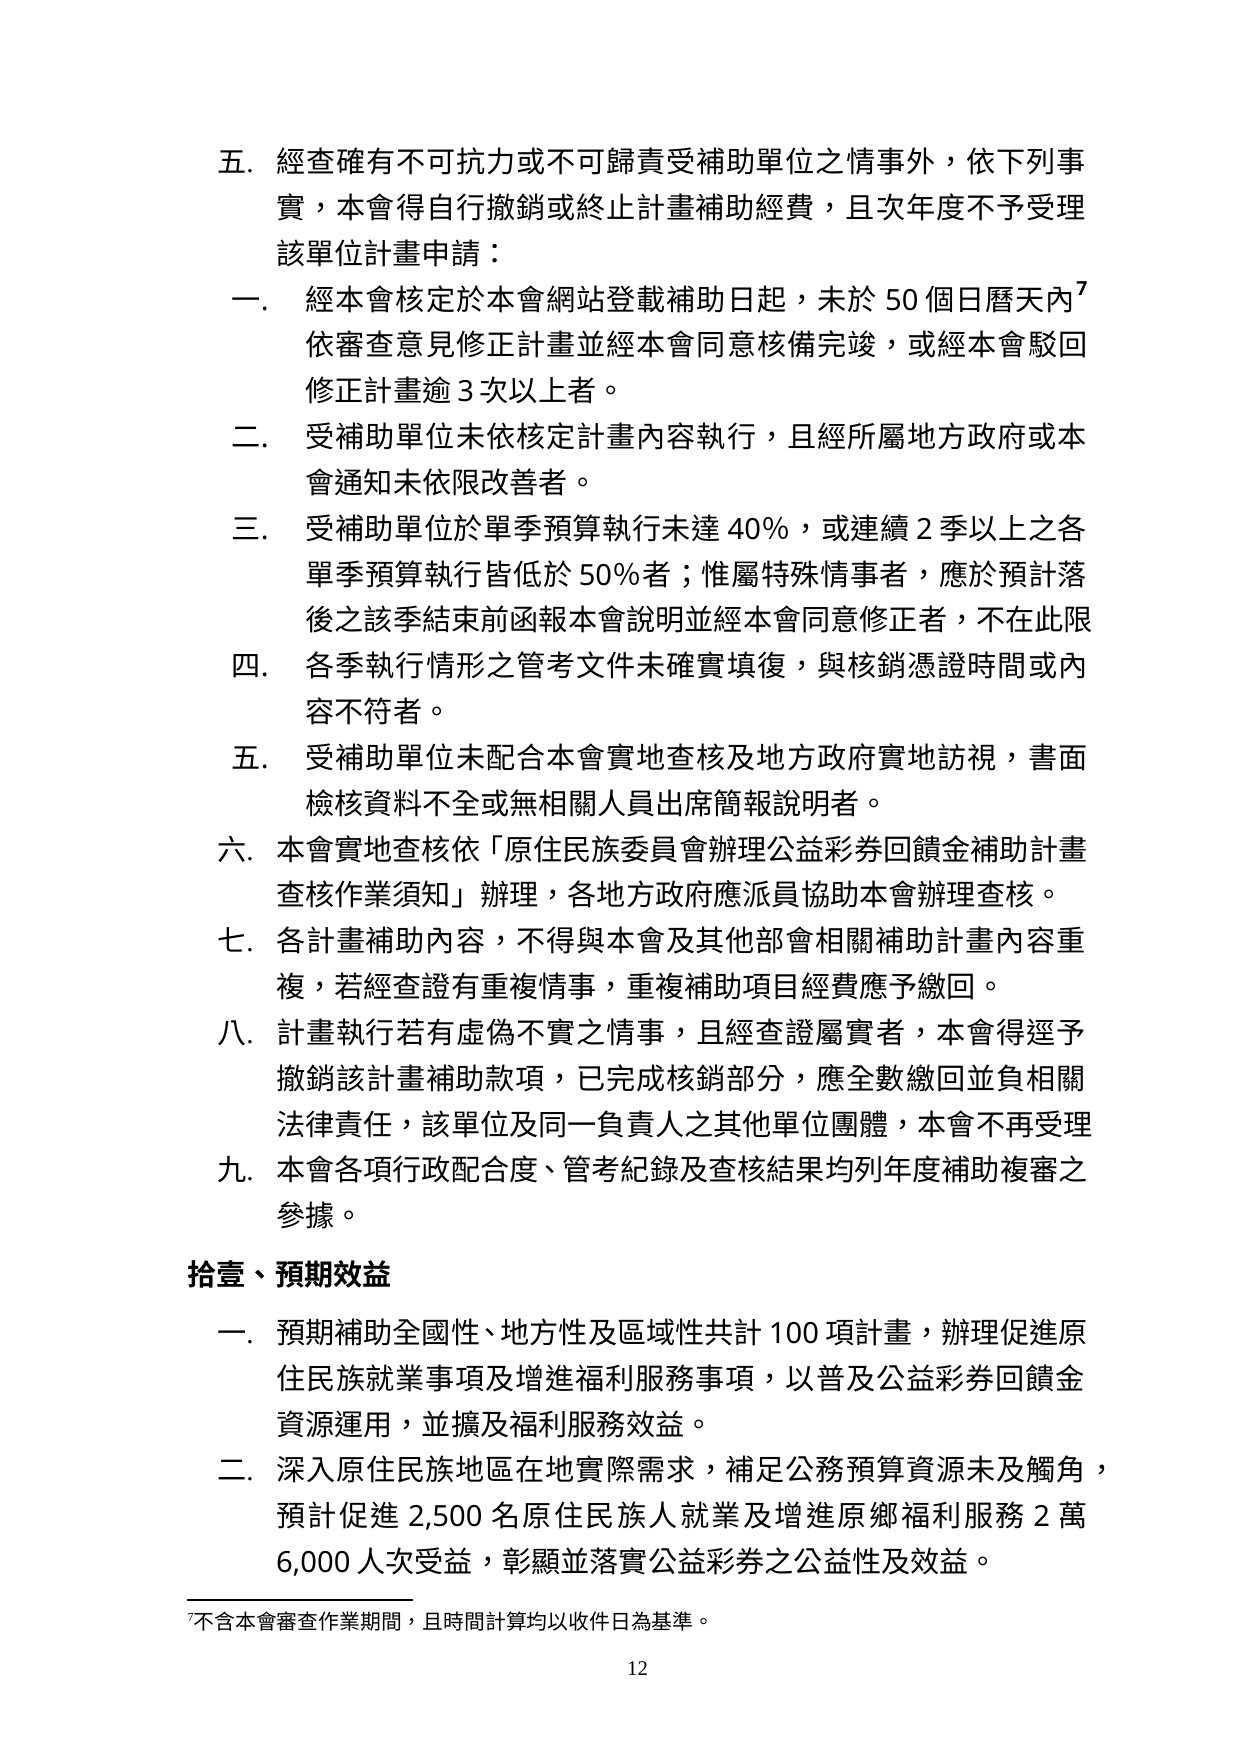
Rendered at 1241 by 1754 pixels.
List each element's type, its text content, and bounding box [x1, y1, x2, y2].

list 預期補助全國性、地方性及區域性共計100項計畫，辦理促進原住民族就業事項及增進福利服務事項，以普及公益彩券回饋金資源運用，並擴及福利服務效益。 [217, 1307, 1087, 1444]
list 深入原住民族地區在地實際需求，補足公務預算資源未及觸角，預計促進2,500名原住民族人就業及增進原鄉福利服務2萬6,000人次受益，彰顯並落實公益彩券之公益性及效益。 [217, 1444, 1087, 1582]
list 經本會核定於本會網站登載補助日起，未於50個日曆天內依審查意見修正計畫並經本會同意核備完竣，或經本會駁回修正計畫逾3次以上者。 [231, 273, 1087, 411]
list 各季執行情形之管考文件未確實填復，與核銷憑證時間或內容不符者。 [231, 640, 1087, 732]
list 不含本會審查作業期間，且時間計算均以收件日為基準。 [187, 1606, 1087, 1636]
text 拾壹、預期效益 [187, 1248, 1087, 1294]
list 經查確有不可抗力或不可歸責受補助單位之情事外，依下列事實，本會得自行撤銷或終止計畫補助經費，且次年度不予受理該單位計畫申請： [217, 136, 1087, 273]
list 受補助單位於單季預算執行未達40％，或連續2季以上之各單季預算執行皆低於50％者；惟屬特殊情事者，應於預計落後之該季結束前函報本會說明並經本會同意修正者，不在此限。 [231, 502, 1087, 640]
list 本會各項行政配合度、管考紀錄及查核結果均列年度補助複審之參據。 [217, 1144, 1087, 1236]
list 本會實地查核依「原住民族委員會辦理公益彩券回饋金補助計畫查核作業須知」辦理，各地方政府應派員協助本會辦理查核。 [217, 823, 1087, 915]
list 受補助單位未配合本會實地查核及地方政府實地訪視，書面檢核資料不全或無相關人員出席簡報說明者。 [231, 732, 1087, 823]
list 計畫執行若有虛偽不實之情事，且經查證屬實者，本會得逕予撤銷該計畫補助款項，已完成核銷部分，應全數繳回並負相關法律責任，該單位及同一負責人之其他單位團體，本會不再受理。 [217, 1007, 1087, 1144]
list 受補助單位未依核定計畫內容執行，且經所屬地方政府或本會通知未依限改善者。 [231, 411, 1087, 502]
list 各計畫補助內容，不得與本會及其他部會相關補助計畫內容重複，若經查證有重複情事，重複補助項目經費應予繳回。 [217, 915, 1087, 1007]
